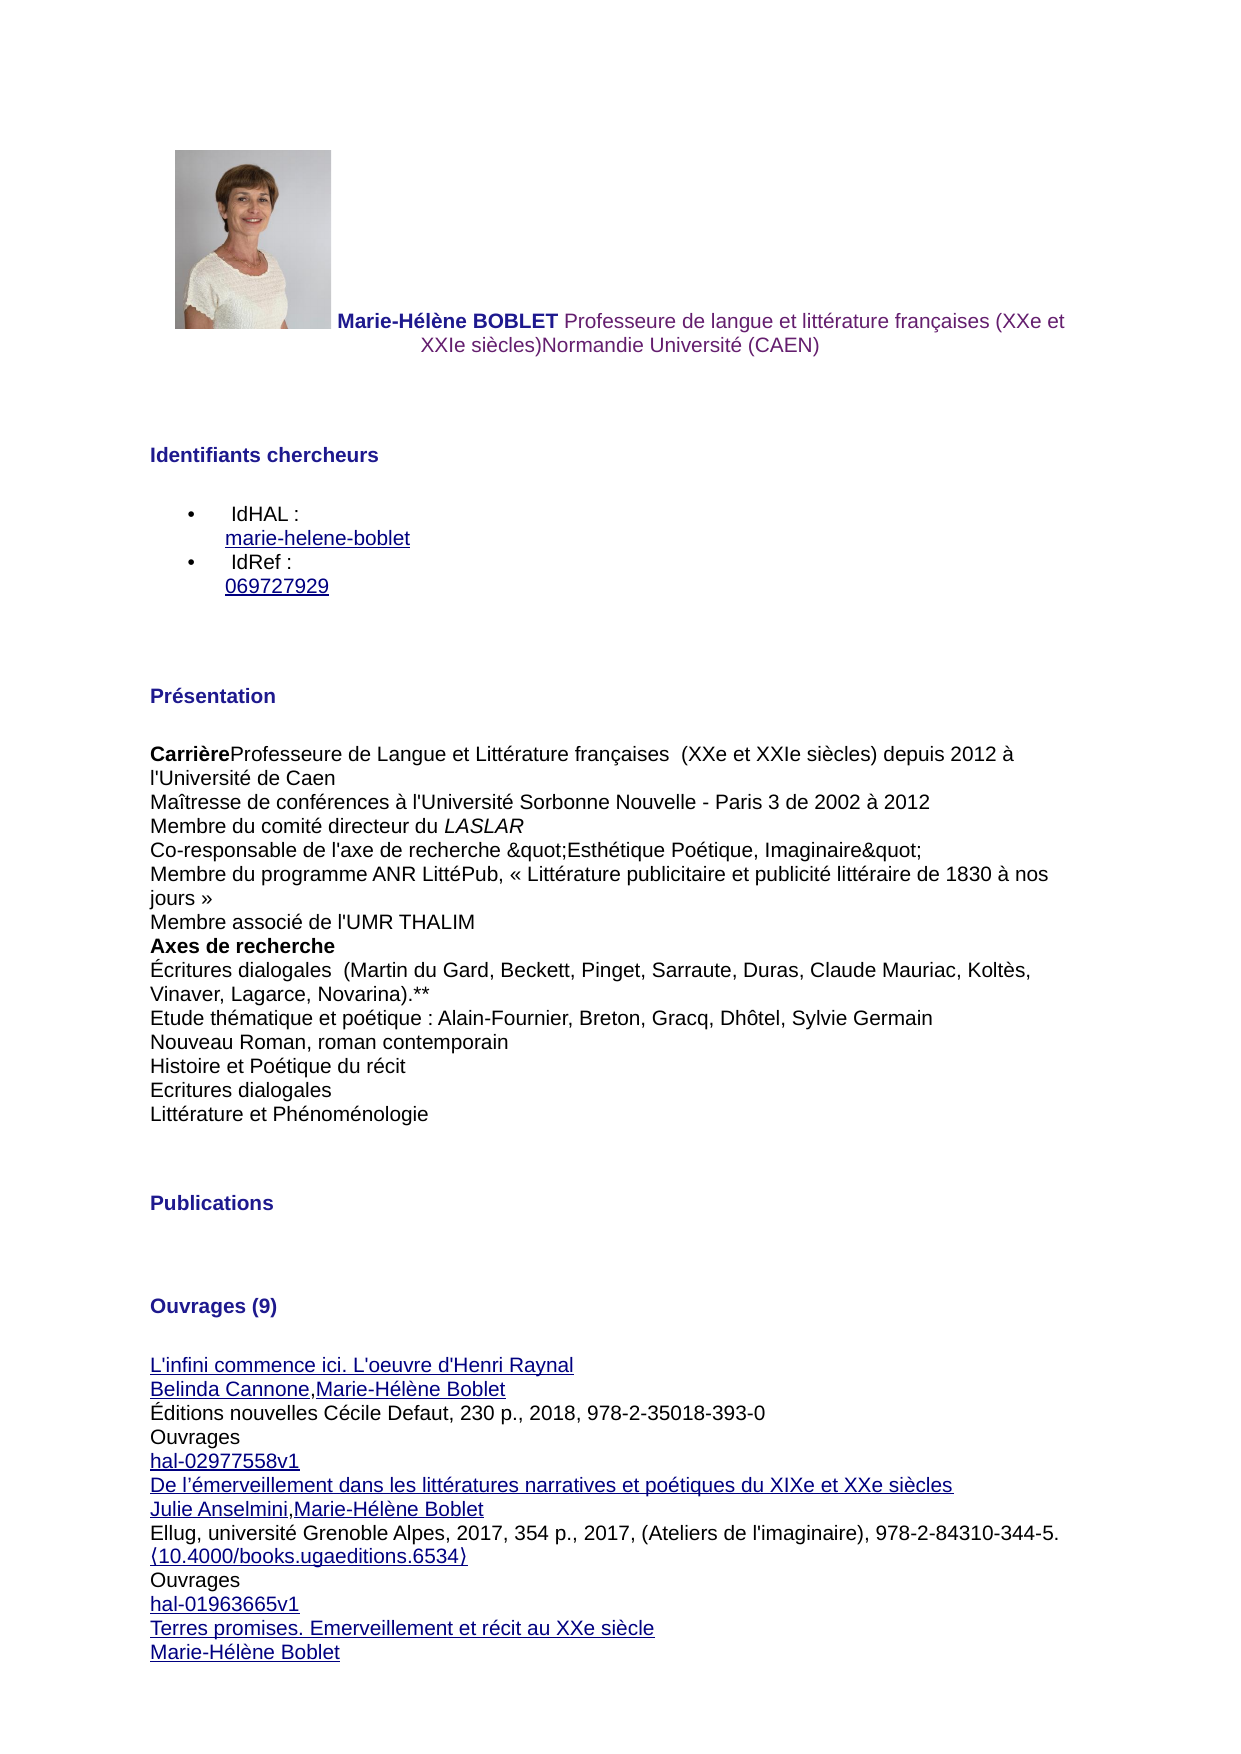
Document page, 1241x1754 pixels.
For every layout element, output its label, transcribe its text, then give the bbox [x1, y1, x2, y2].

text Membre du comité directeur du LASLAR [150, 814, 1090, 838]
list IdRef : [187, 549, 1090, 573]
text Axes de recherche [150, 934, 1090, 958]
picture [175, 150, 332, 329]
text Ecritures dialogales [150, 1078, 1090, 1102]
list marie-helene-boblet [187, 526, 1090, 549]
subtitle Marie-Hélène BOBLET Professeure de langue et littérature françaises (XXe et XXIe siècles)Normandie Université (CAEN) [150, 150, 1090, 357]
text Écritures dialogales (Martin du Gard, Beckett, Pinget, Sarraute, Duras, Claude Mauriac, Koltès, Vinaver, Lagarce, Novarina).** [150, 958, 1090, 1006]
subtitle Identifiants chercheurs [150, 443, 1090, 467]
subtitle Ouvrages (9) [150, 1294, 1090, 1318]
list 069727929 [187, 573, 1090, 597]
subtitle Présentation [150, 684, 1090, 708]
text Etude thématique et poétique : Alain-Fournier, Breton, Gracq, Dhôtel, Sylvie Germain [150, 1006, 1090, 1030]
text Membre du programme ANR LittéPub, « Littérature publicitaire et publicité littéraire de 1830 à nos jours » [150, 862, 1090, 910]
text Co-responsable de l'axe de recherche &quot;Esthétique Poétique, Imaginaire&quot; [150, 838, 1090, 862]
text Histoire et Poétique du récit [150, 1054, 1090, 1078]
table_cell Terres promises. Emerveillement et récit au XXe siècle Marie-Hélène Boblet [150, 1616, 1090, 1664]
text Nouveau Roman, roman contemporain [150, 1030, 1090, 1054]
table_header L'infini commence ici. L'oeuvre d'Henri Raynal Belinda Cannone,Marie-Hélène Boblet Éditions nouvelles Cécile Defaut, 230 p., 2018, 978-2-35018-393-0 Ouvrages hal-02977558v1 [150, 1353, 1090, 1472]
text Littérature et Phénoménologie [150, 1102, 1090, 1126]
subtitle Publications [150, 1191, 1090, 1215]
text CarrièreProfesseure de Langue et Littérature françaises (XXe et XXIe siècles) depuis 2012 à l'Université de Caen [150, 742, 1090, 790]
list IdHAL : [187, 502, 1090, 526]
text Membre associé de l'UMR THALIM [150, 910, 1090, 934]
table_cell De l’émerveillement dans les littératures narratives et poétiques du XIXe et XXe siècles Julie Anselmini,Marie-Hélène Boblet Ellug, université Grenoble Alpes, 2017, 354 p., 2017, (Ateliers de l'imaginaire), 978-2-84310-344-5. ⟨10.4000/books.ugaeditions.6534⟩ Ouvrages hal-01963665v1 [150, 1473, 1090, 1616]
text Maîtresse de conférences à l'Université Sorbonne Nouvelle - Paris 3 de 2002 à 2012 [150, 790, 1090, 814]
